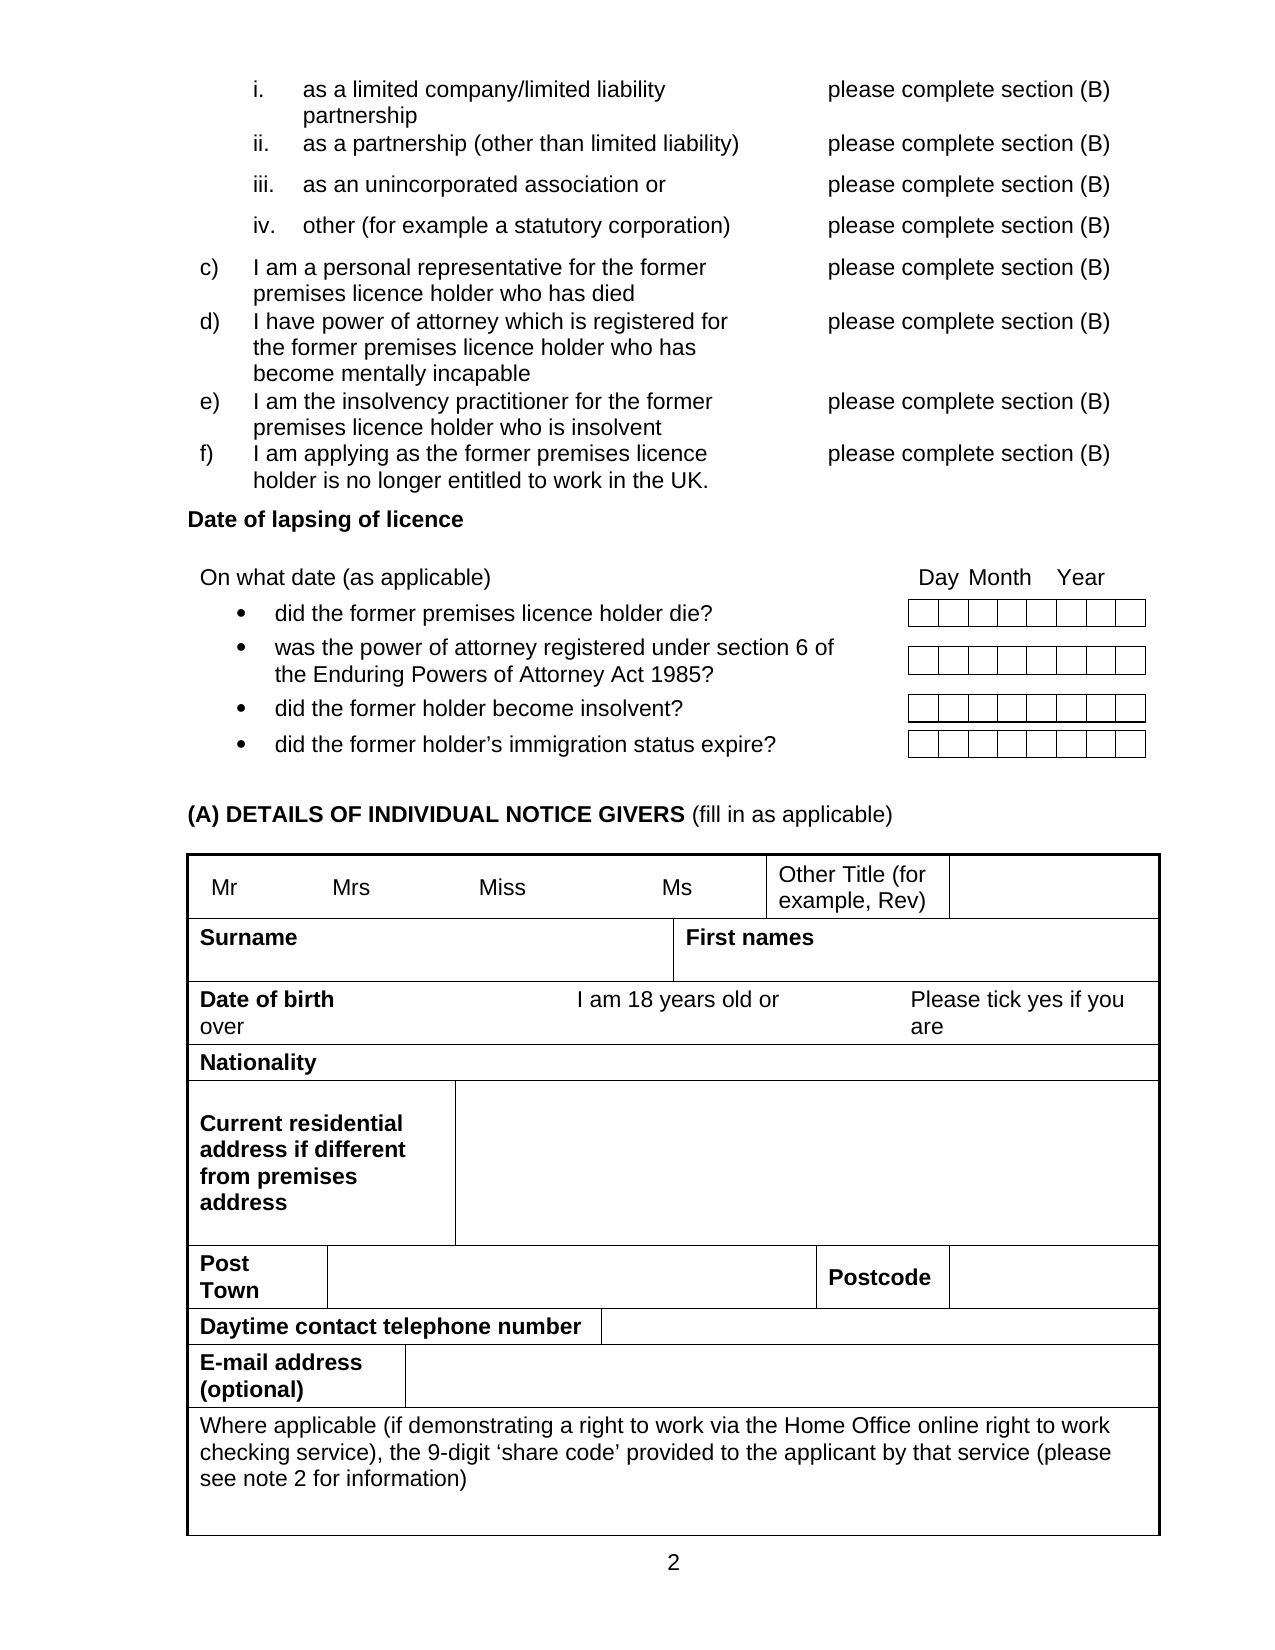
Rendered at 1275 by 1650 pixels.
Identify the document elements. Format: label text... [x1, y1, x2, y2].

table_header [639, 856, 766, 918]
table_cell Postcode [817, 1246, 949, 1307]
table_header [382, 873, 432, 901]
table_header Ms [651, 873, 703, 901]
table_cell as a partnership (other than limited liability) [291, 130, 754, 170]
table_header [1116, 695, 1145, 721]
table_cell please complete section (B) [816, 308, 1159, 387]
table_header [939, 695, 968, 721]
table_cell [877, 596, 1159, 630]
table_header [1087, 600, 1115, 626]
table_header [909, 600, 938, 626]
table_cell please complete section (B) [816, 213, 1159, 253]
table_header [1027, 731, 1056, 757]
table_header Day [909, 564, 968, 590]
table_cell Post Town [189, 1246, 327, 1307]
table_header [1057, 695, 1086, 721]
table_cell as an unincorporated association or [291, 171, 754, 211]
table_cell iv. [242, 213, 290, 253]
table_cell [188, 76, 241, 129]
text (A) DETAILS OF INDIVIDUAL NOTICE GIVERS (fill in as applicable) [187, 801, 1159, 827]
table_header [249, 873, 299, 901]
table_header Year [1057, 564, 1145, 590]
table_header [969, 731, 997, 757]
table_cell please complete section (B) [816, 130, 1159, 170]
table_header [969, 600, 997, 626]
table_cell [755, 171, 815, 211]
table_header Month [969, 564, 1056, 590]
table_header [1057, 647, 1086, 674]
table_header [456, 856, 638, 918]
table_cell [755, 254, 815, 307]
table_header [1027, 647, 1056, 674]
table_cell c) [188, 254, 241, 307]
table_cell [950, 1246, 1158, 1307]
table_cell [755, 388, 815, 493]
table_header [962, 873, 1081, 902]
table_header [969, 647, 997, 674]
table_cell [755, 308, 815, 387]
table_cell please complete section (B) [816, 171, 1159, 211]
table_cell [328, 1246, 816, 1307]
table_cell [755, 130, 815, 170]
table_cell Current residential address if different from premises address [189, 1081, 455, 1245]
table_header [998, 600, 1026, 626]
table_cell [602, 1309, 1158, 1344]
table_header [950, 856, 1158, 918]
table_cell I have power of attorney which is registered for the former premises licence holder who has become mentally incapable [242, 308, 754, 387]
table_header Miss [468, 873, 537, 901]
table_cell Daytime contact telephone number [189, 1309, 601, 1344]
table_header [969, 695, 997, 721]
table_header [1116, 600, 1145, 626]
table_header [939, 731, 968, 757]
table_cell other (for example a statutory corporation) [291, 213, 754, 253]
table_cell did the former premises licence holder die? [188, 596, 876, 630]
table_header [998, 731, 1026, 757]
table_cell [898, 1045, 1158, 1080]
table_header [1057, 600, 1086, 626]
table_cell [456, 1081, 1158, 1245]
table_cell [837, 982, 898, 1043]
table_cell please complete section (B) [816, 76, 1159, 129]
table_cell [877, 727, 1159, 761]
table_cell [188, 130, 241, 170]
table_cell e) f) [188, 388, 241, 493]
table_header [189, 856, 309, 918]
table_cell Nationality [189, 1045, 837, 1080]
table_header [1027, 600, 1056, 626]
table_cell [406, 1345, 1158, 1407]
table_header [998, 695, 1026, 721]
table_header [1087, 731, 1115, 757]
table_cell i. [242, 76, 290, 129]
table_cell I am a personal representative for the former premises licence holder who has died [242, 254, 754, 307]
table_cell Please tick yes if you are [898, 982, 1158, 1043]
table_cell d) [188, 308, 241, 387]
table_header [1087, 647, 1115, 674]
table_header [998, 647, 1026, 674]
table_header [909, 695, 938, 721]
table_cell First names [674, 919, 1158, 981]
table_header [704, 873, 754, 901]
table_header [939, 600, 968, 626]
table_header [1057, 731, 1086, 757]
table_cell did the former holder become insolvent? [188, 691, 876, 726]
table_cell [837, 1045, 898, 1080]
table_header [877, 560, 1159, 594]
table_cell [877, 631, 1159, 690]
table_cell Where applicable (if demonstrating a right to work via the Home Office online right to work checking service), the 9-digit ‘share code’ provided to the applicant by that service (please see note 2 for information) [189, 1408, 1158, 1534]
table_header Mr [200, 873, 248, 901]
table_cell did the former holder’s immigration status expire? [188, 727, 876, 761]
table_cell [877, 691, 1159, 726]
table_header [909, 647, 938, 674]
table_header [939, 647, 968, 674]
table_header Mrs [321, 873, 381, 901]
table_cell [755, 76, 815, 129]
table_cell [188, 171, 241, 211]
table_header On what date (as applicable) [188, 560, 876, 594]
table_cell please complete section (B) please complete section (B) [816, 388, 1159, 493]
table_cell I am the insolvency practitioner for the former premises licence holder who is insolvent I am applying as the former premises licence holder is no longer entitled to work in the UK. [242, 388, 754, 493]
table_header [538, 873, 638, 901]
table_cell please complete section (B) [816, 254, 1159, 307]
table_cell [755, 213, 815, 253]
subtitle Date of lapsing of licence [187, 506, 1159, 532]
table_cell Surname [189, 919, 673, 981]
table_header Other Title (for example, Rev) [767, 856, 949, 918]
table_header [909, 731, 938, 757]
table_header [309, 856, 456, 918]
table_cell E-mail address (optional) [189, 1345, 405, 1407]
table_cell iii. [242, 171, 290, 211]
table_cell as a limited company/limited liability partnership [291, 76, 754, 129]
table_cell ii. [242, 130, 290, 170]
table_cell [188, 213, 241, 253]
table_cell was the power of attorney registered under section 6 of the Enduring Powers of Attorney Act 1985? [188, 631, 876, 690]
table_cell Date of birth I am 18 years old or over [189, 982, 837, 1043]
table_header [1027, 695, 1056, 721]
table_header [1116, 731, 1145, 757]
table_header [1087, 695, 1115, 721]
table_header [1116, 647, 1145, 674]
